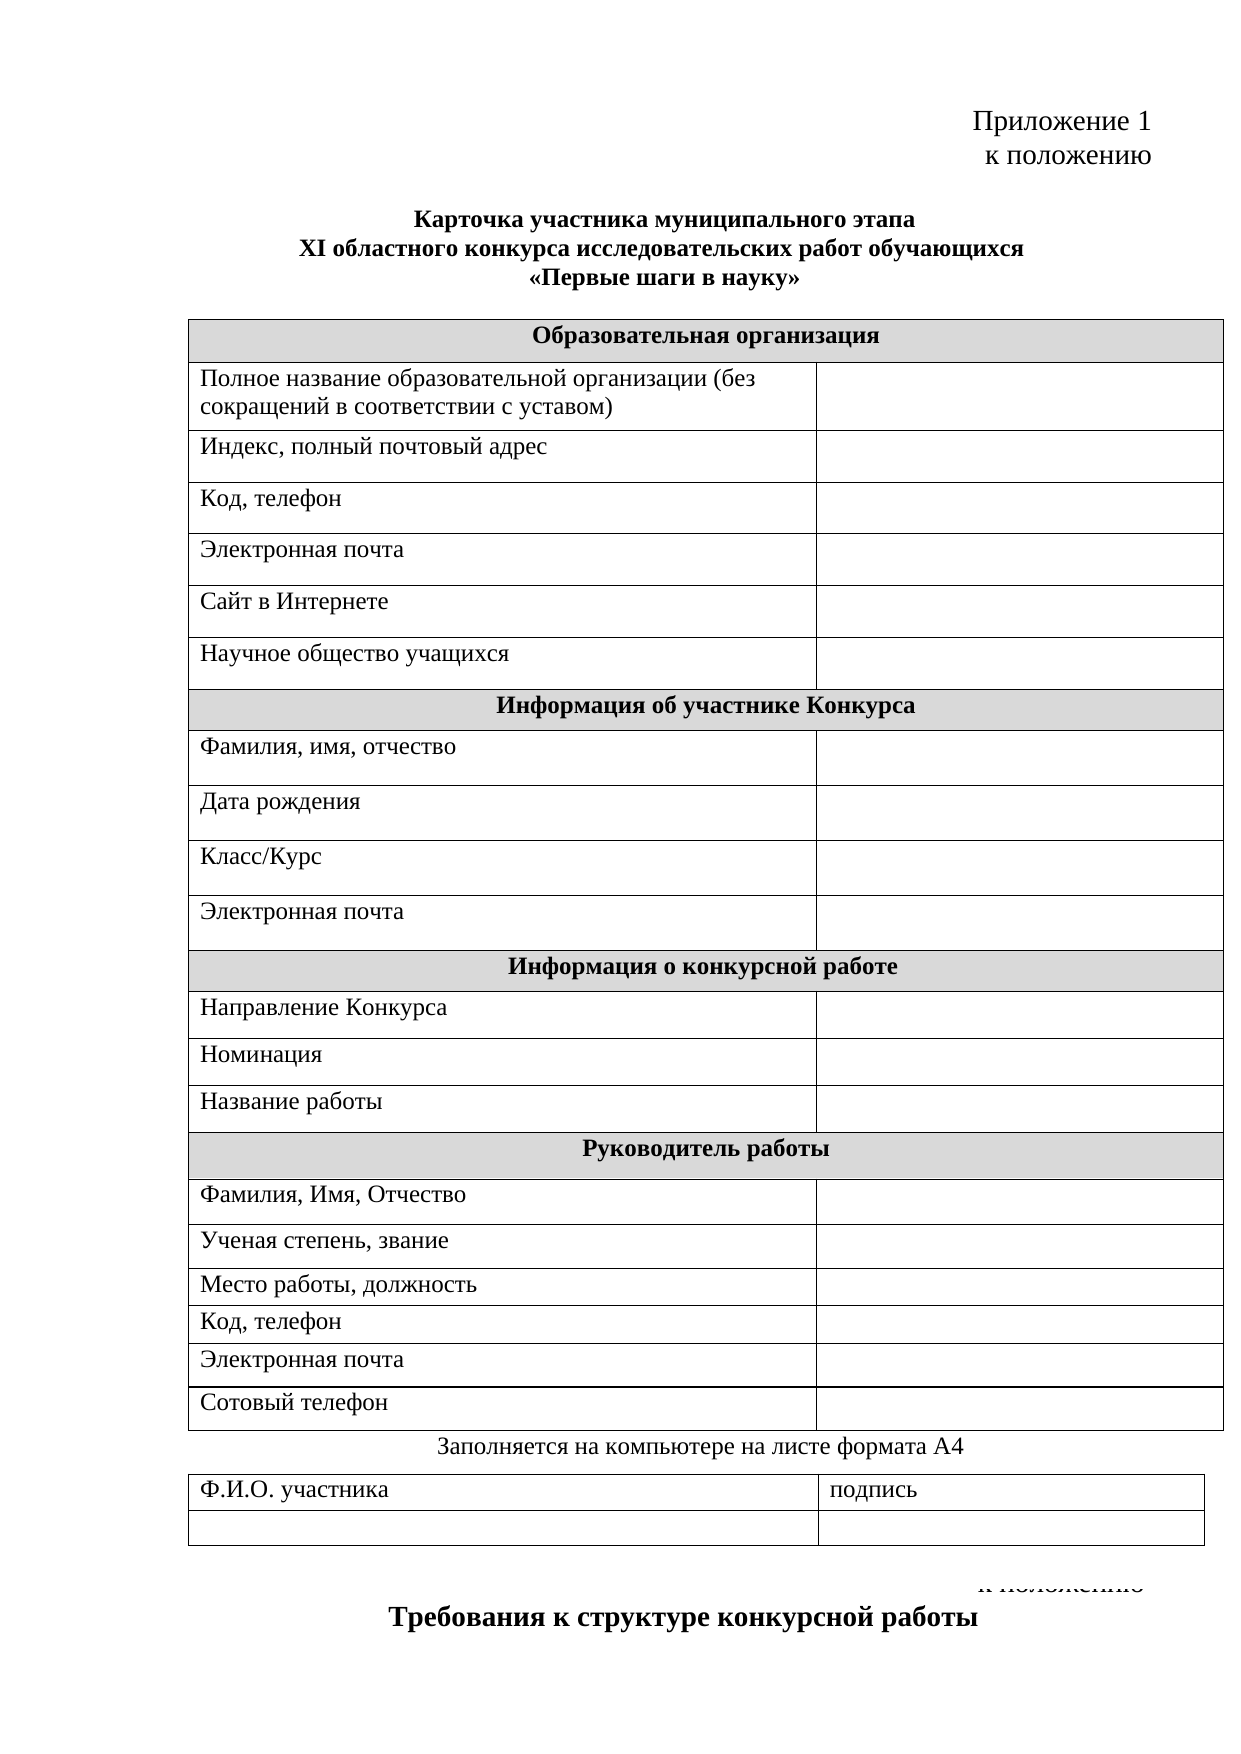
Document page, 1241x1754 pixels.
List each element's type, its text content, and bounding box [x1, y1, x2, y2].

table_cell Информация об участнике Конкурса [189, 690, 1223, 730]
table_cell [189, 1511, 818, 1545]
table_cell Код, телефон [189, 1306, 816, 1343]
table_cell [817, 1344, 1223, 1386]
table_cell Заполняется на компьютере на листе формата А4 [177, 1474, 1204, 1589]
table_cell [817, 483, 1223, 533]
table_cell Электронная почта [189, 534, 816, 585]
table_cell Код, телефон [189, 483, 816, 533]
table_header Образовательная организация [189, 320, 1223, 362]
table_cell Электронная почта [189, 896, 816, 950]
table_cell [817, 1225, 1223, 1268]
table_header Ф.И.О. участника [189, 1475, 818, 1510]
table_cell [817, 638, 1223, 689]
text к положению [177, 1589, 1152, 1599]
table_cell Руководитель работы [189, 1133, 1223, 1178]
text Карточка участника муниципального этапа [177, 204, 1152, 233]
table_cell [817, 992, 1223, 1038]
table_cell [817, 586, 1223, 637]
table_cell Электронная почта [189, 1344, 816, 1386]
table_cell Индекс, полный почтовый адрес [189, 431, 816, 482]
table_cell Информация о конкурсной работе [189, 951, 1223, 991]
table_cell [817, 731, 1223, 785]
text «Первые шаги в науку» [177, 262, 1152, 290]
text к положению [177, 137, 1152, 171]
table_header подпись [819, 1475, 1204, 1510]
table_cell Место работы, должность [189, 1269, 816, 1305]
table_cell [819, 1511, 1204, 1545]
table_cell Заполняется на компьютере на листе формата А4 [189, 1431, 1212, 1498]
table_cell [817, 841, 1223, 895]
table_cell [817, 1306, 1223, 1343]
table_cell [817, 534, 1223, 585]
table_cell Сайт в Интернете [189, 586, 816, 637]
table_cell [817, 896, 1223, 950]
table_cell Направление Конкурса [189, 992, 816, 1038]
table_cell [817, 1086, 1223, 1132]
table_cell [817, 1269, 1223, 1305]
table_cell Ученая степень, звание [189, 1225, 816, 1268]
table_cell [817, 431, 1223, 482]
table_cell Фамилия, Имя, Отчество [189, 1180, 816, 1224]
table_cell Сотовый телефон [189, 1388, 816, 1430]
table_cell [1212, 1431, 1218, 1498]
text XI областного конкурса исследовательских работ обучающихся [177, 233, 1152, 262]
table_cell [817, 786, 1223, 840]
table_cell Название работы [189, 1086, 816, 1132]
table_cell Дата рождения [189, 786, 816, 840]
table_cell [1219, 1431, 1223, 1498]
table_cell [817, 1388, 1223, 1430]
text Приложение 1 [177, 103, 1152, 137]
table_cell [817, 363, 1223, 430]
table_cell Класс/Курс [189, 841, 816, 895]
table_cell [817, 1039, 1223, 1085]
table_cell [817, 1180, 1223, 1224]
text Требования к структуре конкурсной работы [177, 1599, 1152, 1632]
table_cell Номинация [189, 1039, 816, 1085]
table_cell Полное название образовательной организации (без сокращений в соответствии с уставом) [189, 363, 816, 430]
table_cell Научное общество учащихся [189, 638, 816, 689]
table_cell Фамилия, имя, отчество [189, 731, 816, 785]
